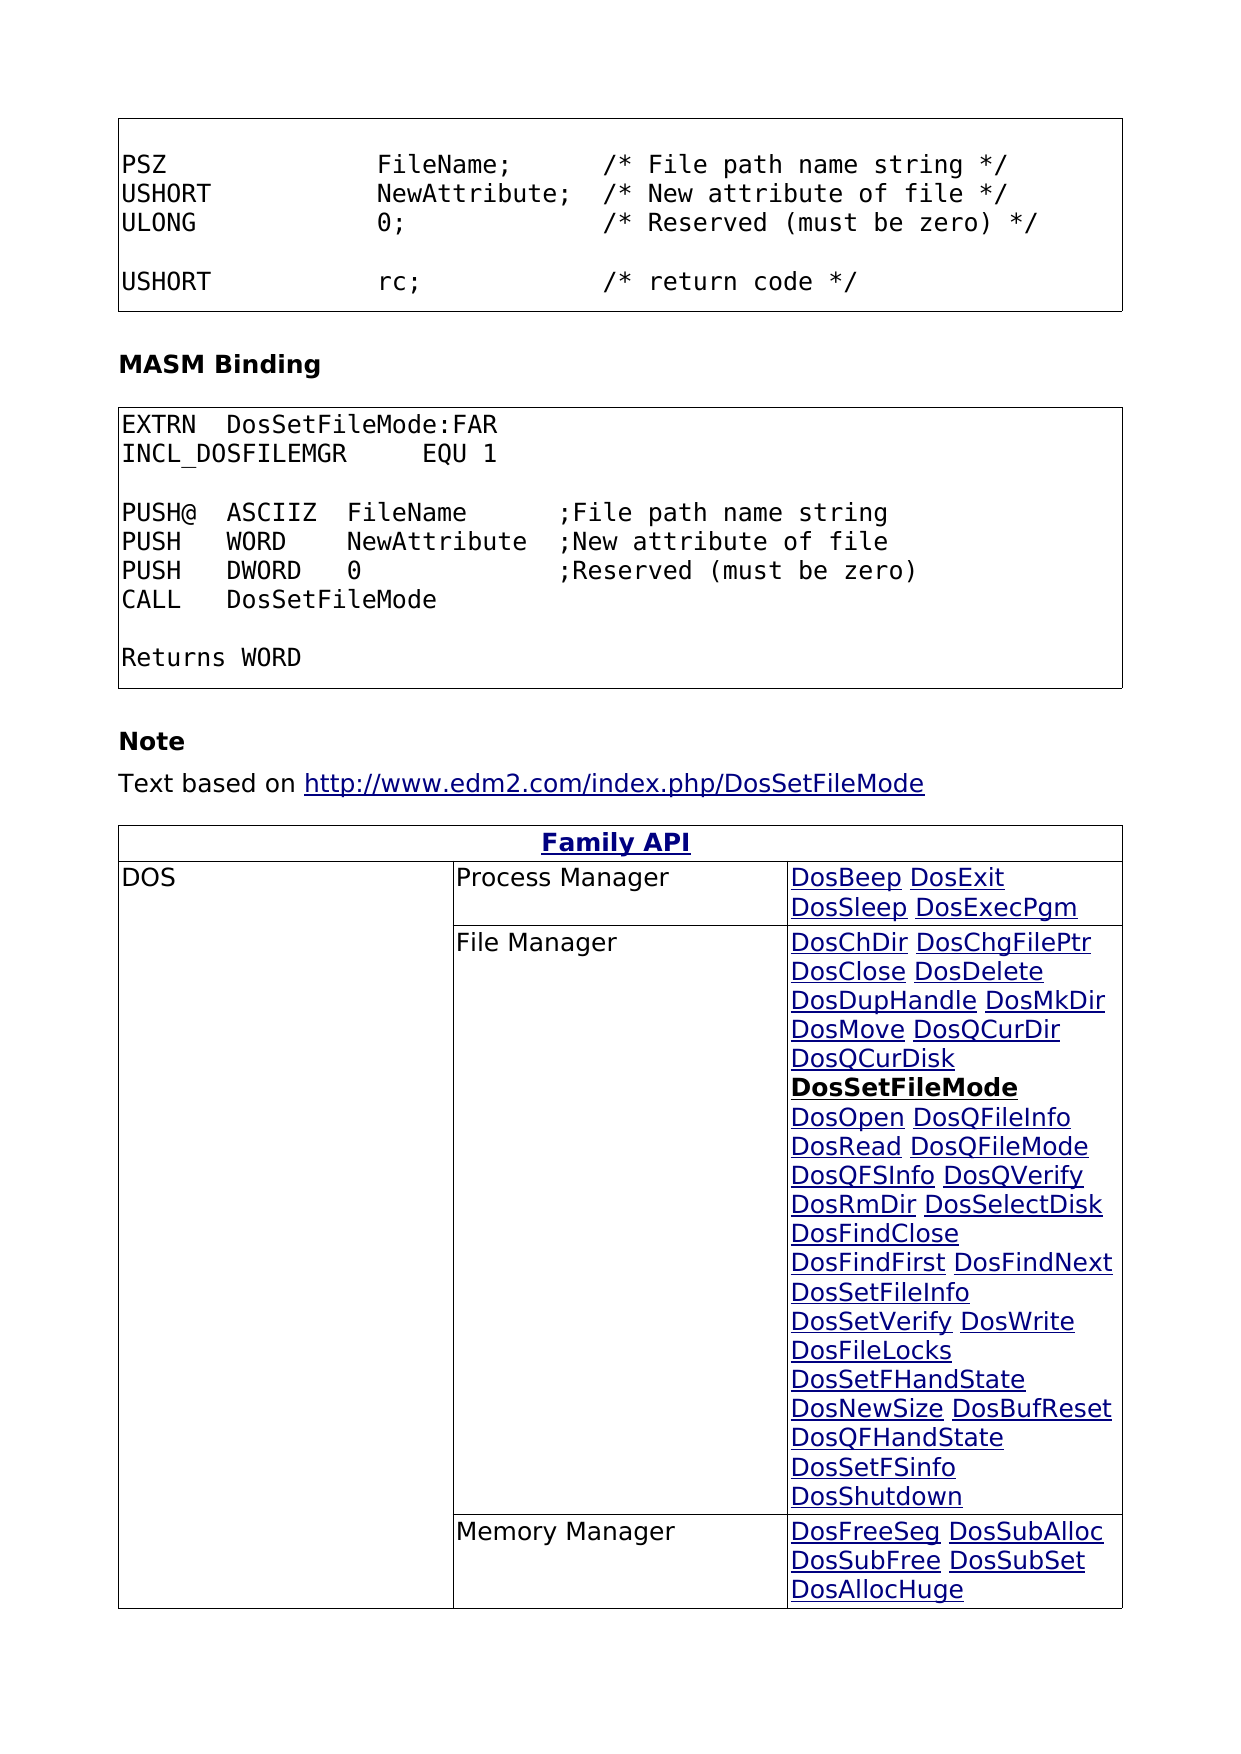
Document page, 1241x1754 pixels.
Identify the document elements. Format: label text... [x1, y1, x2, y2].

table_header PSZ FileName; /* File path name string */ USHORT NewAttribute; /* New attribute of file */ ULONG 0; /* Reserved (must be zero) */ USHORT rc; /* return code */ [119, 119, 1122, 311]
table_cell DOS [119, 862, 453, 1607]
text Text based on http://www.edm2.com/index.php/DosSetFileMode [118, 769, 1122, 798]
subtitle Note [118, 727, 1122, 756]
table_cell DosBeep DosExit DosSleep DosExecPgm [788, 862, 1122, 925]
table_header Family API [119, 826, 1122, 861]
table_header EXTRN DosSetFileMode:FAR INCL_DOSFILEMGR EQU 1 PUSH@ ASCIIZ FileName ;File path name string PUSH WORD NewAttribute ;New attribute of file PUSH DWORD 0 ;Reserved (must be zero) CALL DosSetFileMode Returns WORD [119, 408, 1122, 687]
table_cell File Manager [454, 926, 787, 1514]
table_cell DosFreeSeg DosSubAlloc DosSubFree DosSubSet DosAllocHuge [788, 1515, 1122, 1607]
table_cell Memory Manager [454, 1515, 787, 1607]
subtitle MASM Binding [118, 351, 1122, 380]
table_cell Process Manager [454, 862, 787, 925]
table_cell DosChDir DosChgFilePtr DosClose DosDelete DosDupHandle DosMkDir DosMove DosQCurDir DosQCurDisk DosSetFileMode DosOpen DosQFileInfo DosRead DosQFileMode DosQFSInfo DosQVerify DosRmDir DosSelectDisk DosFindClose DosFindFirst DosFindNext DosSetFileInfo DosSetVerify DosWrite DosFileLocks DosSetFHandState DosNewSize DosBufReset DosQFHandState DosSetFSinfo DosShutdown [788, 926, 1122, 1514]
